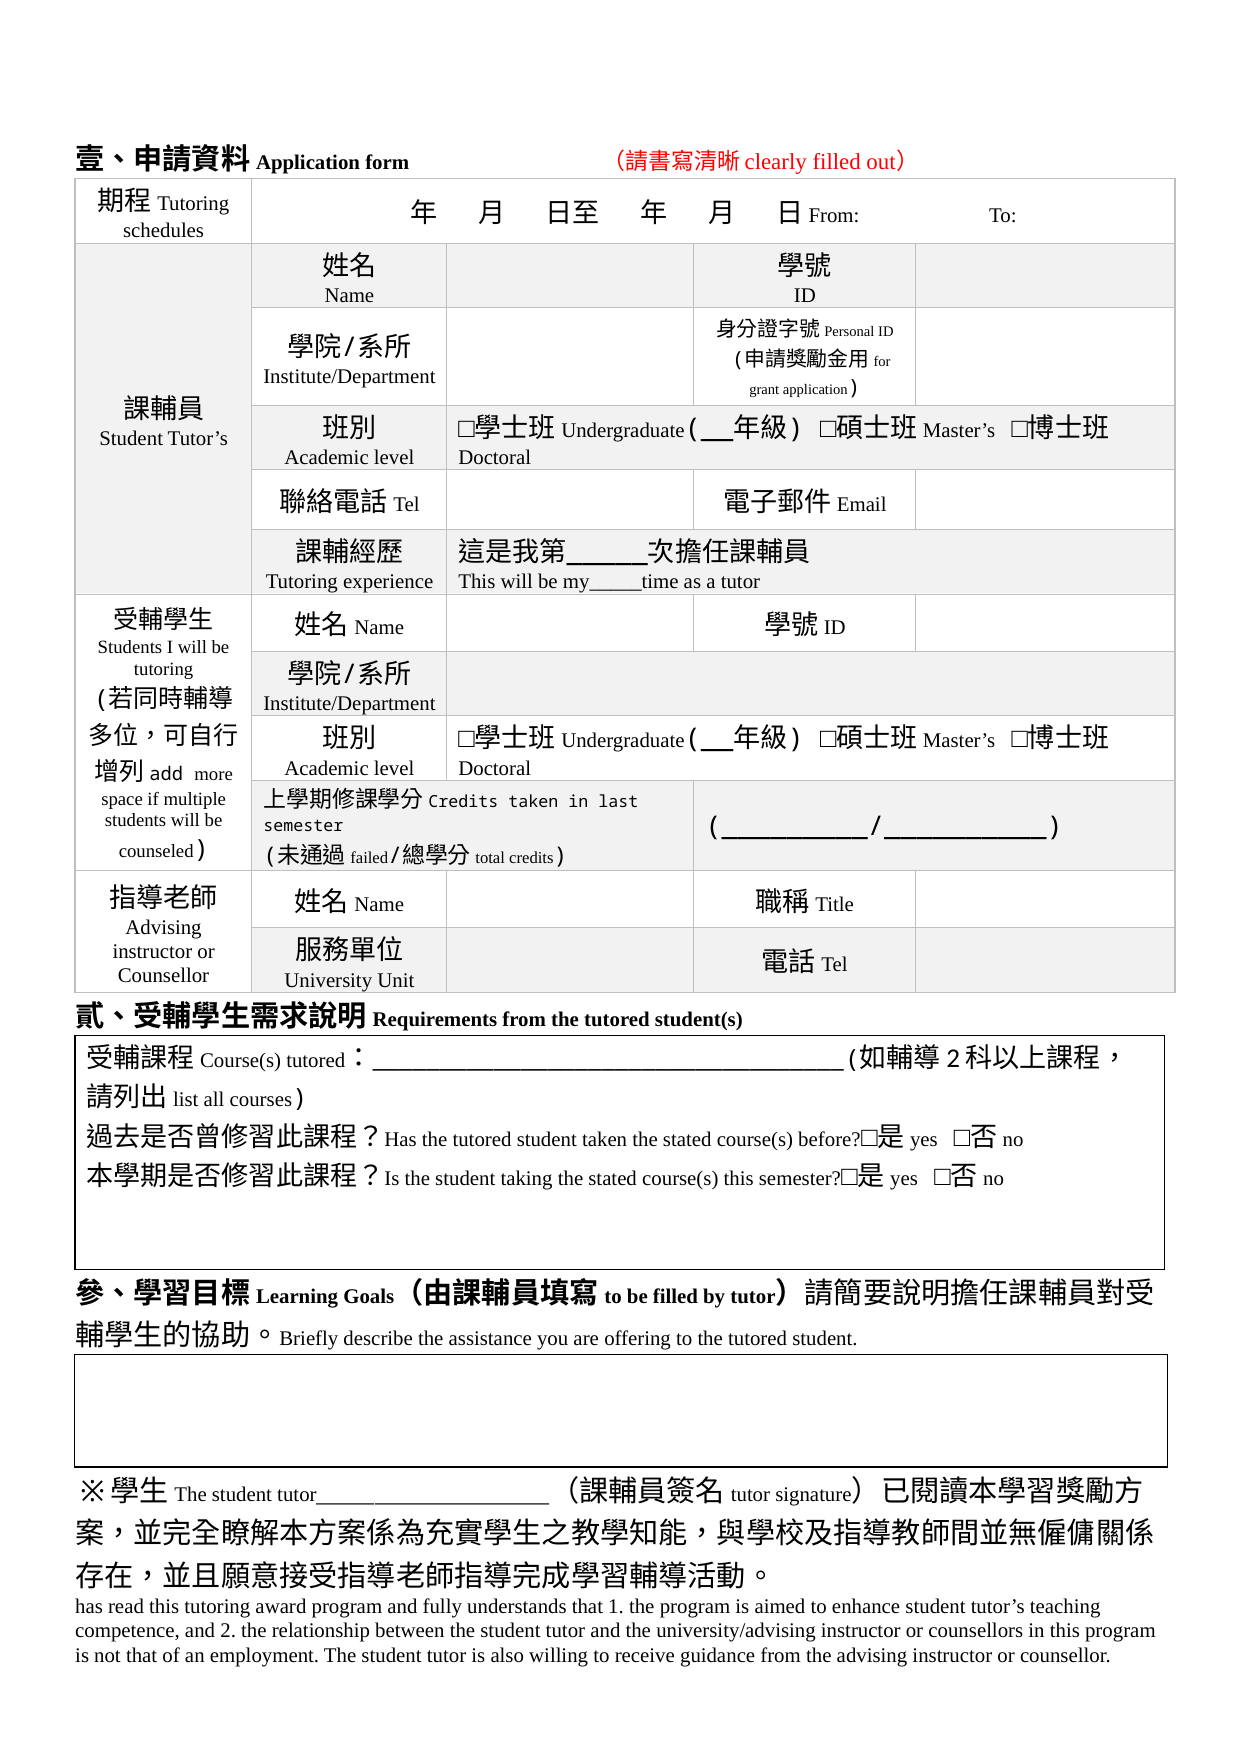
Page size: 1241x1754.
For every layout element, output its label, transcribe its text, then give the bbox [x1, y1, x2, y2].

text 貳、受輔學生需求說明Requirements from the tutored student(s) [75, 993, 1165, 1035]
table_cell 學號ID [694, 595, 915, 651]
table_cell [916, 871, 1174, 927]
text 壹、申請資料Application form （請書寫清晰clearly filled out） [75, 136, 1165, 178]
table_cell (_________/__________) [694, 781, 1174, 870]
table_cell [916, 308, 1174, 405]
table_cell 學號 ID [694, 244, 915, 307]
table_cell 受輔學生 Students I will be tutoring (若同時輔導多位，可自行增列add more space if multiple students will be counseled) [76, 595, 251, 870]
table_header 受輔課程Course(s) tutored：___________________________________(如輔導2科以上課程，請列出list all courses) 過去是否曾修習此課程？Has the tutored student taken the stated course(s) before?□是yes □否no 本學期是否修習此課程？Is the student taking the stated course(s) this semester?□是yes □否no [76, 1036, 1164, 1268]
table_cell [447, 308, 693, 405]
table_cell 職稱Title [694, 871, 915, 927]
table_cell 姓名Name [252, 595, 446, 651]
table_cell 電子郵件Email [694, 470, 915, 529]
table_cell 服務單位University Unit [252, 928, 446, 992]
table_cell 聯絡電話Tel [252, 470, 446, 529]
text has read this tutoring award program and fully understands that 1. the program is aimed to enhance student tutor’s teaching competence, and 2. the relationship between the student tutor and the university/advising instructor or counsellors in this program is not that of an employment. The student tutor is also willing to receive guidance from the advising instructor or counsellor. [75, 1594, 1165, 1667]
table_cell 學院/系所 Institute/Department [252, 308, 446, 405]
table_cell [447, 871, 693, 927]
table_cell [916, 470, 1174, 529]
text ※學生The student tutor＿＿＿＿＿＿＿＿（課輔員簽名tutor signature）已閱讀本學習獎勵方案，並完全瞭解本方案係為充實學生之教學知能，與學校及指導教師間並無僱傭關係存在，並且願意接受指導老師指導完成學習輔導活動。 [75, 1468, 1165, 1594]
table_cell [916, 244, 1174, 307]
table_cell 這是我第_____次擔任課輔員 This will be my_____time as a tutor [447, 530, 1174, 593]
table_cell 姓名Name [252, 871, 446, 927]
table_header [75, 1355, 1167, 1466]
table_cell □學士班Undergraduate(__年級) □碩士班Master’s □博士班Doctoral [447, 716, 1174, 780]
text 參、學習目標Learning Goals（由課輔員填寫to be filled by tutor）請簡要說明擔任課輔員對受輔學生的協助。Briefly describe the assistance you are offering to the tutored student. [75, 1270, 1165, 1354]
table_cell 上學期修課學分Credits taken in last semester (未通過failed/總學分total credits) [252, 781, 693, 870]
table_cell 課輔經歷 Tutoring experience [252, 530, 446, 593]
table_cell 身分證字號Personal ID (申請獎勵金用for grant application) [694, 308, 915, 405]
table_cell □學士班Undergraduate(__年級) □碩士班Master’s □博士班Doctoral [447, 406, 1174, 469]
table_cell 課輔員 Student Tutor’s [76, 244, 251, 593]
table_cell [447, 595, 693, 651]
table_cell [916, 595, 1174, 651]
table_cell [447, 928, 693, 992]
table_cell 指導老師 Advising instructor or Counsellor [76, 871, 251, 992]
table_cell [447, 244, 693, 307]
table_cell 姓名 Name [252, 244, 446, 307]
table_header 年 月 日至 年 月 日From: To: [252, 179, 1174, 242]
table_cell [916, 928, 1174, 992]
table_cell [447, 652, 1174, 715]
table_header 期程Tutoring schedules [76, 179, 251, 242]
table_cell 班別 Academic level [252, 716, 446, 780]
table_cell 班別 Academic level [252, 406, 446, 469]
table_cell 學院/系所 Institute/Department [252, 652, 446, 715]
table_cell 電話Tel [694, 928, 915, 992]
table_cell [447, 470, 693, 529]
